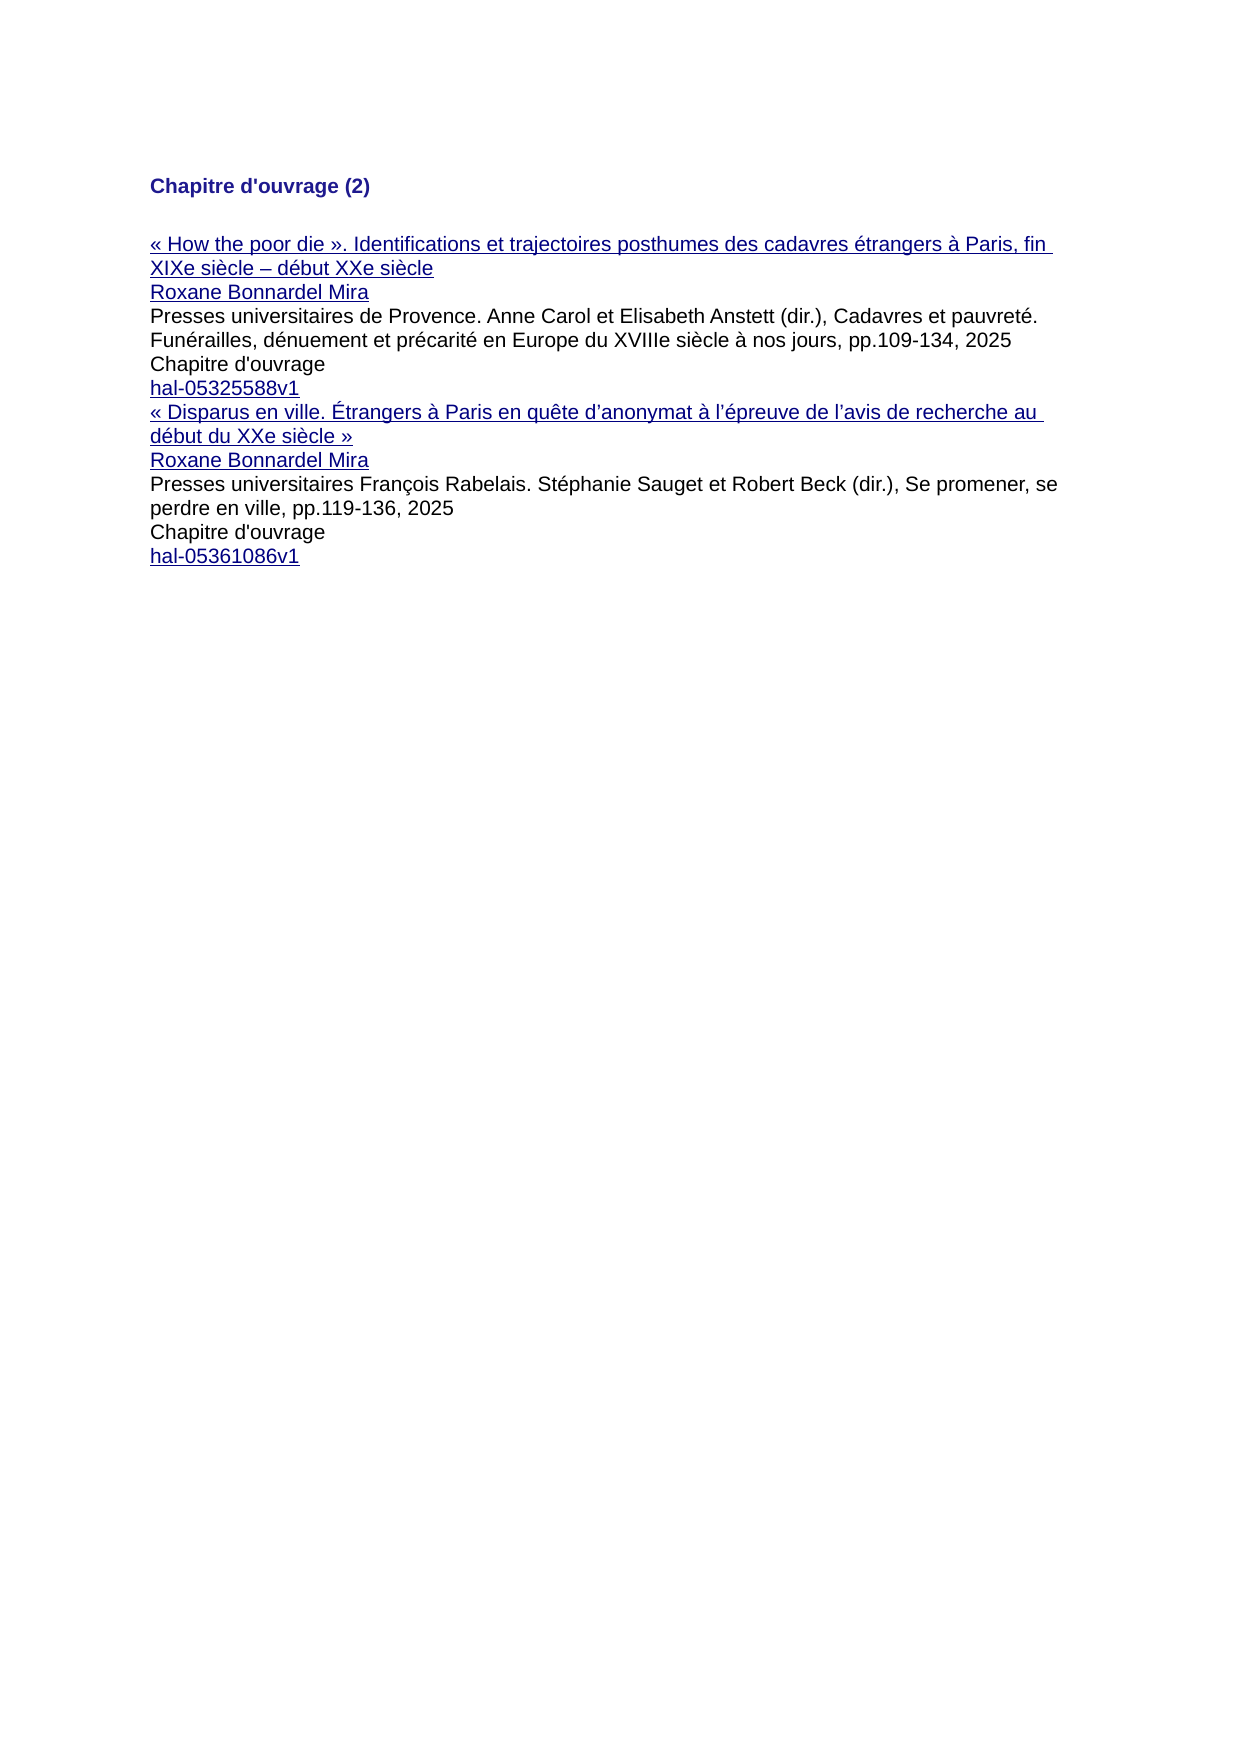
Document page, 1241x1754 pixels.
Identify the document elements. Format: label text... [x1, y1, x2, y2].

table_header « How the poor die ». Identifications et trajectoires posthumes des cadavres étrangers à Paris, fin XIXe siècle – début XXe siècle Roxane Bonnardel Mira Presses universitaires de Provence. Anne Carol et Elisabeth Anstett (dir.), Cadavres et pauvreté. Funérailles, dénuement et précarité en Europe du XVIIIe siècle à nos jours, pp.109-134, 2025 Chapitre d'ouvrage hal-05325588v1 [150, 232, 1090, 400]
table_cell « Disparus en ville. Étrangers à Paris en quête d’anonymat à l’épreuve de l’avis de recherche au début du XXe siècle » Roxane Bonnardel Mira Presses universitaires François Rabelais. Stéphanie Sauget et Robert Beck (dir.), Se promener, se perdre en ville, pp.119-136, 2025 Chapitre d'ouvrage hal-05361086v1 [150, 400, 1090, 568]
subtitle Chapitre d'ouvrage (2) [150, 174, 1090, 198]
